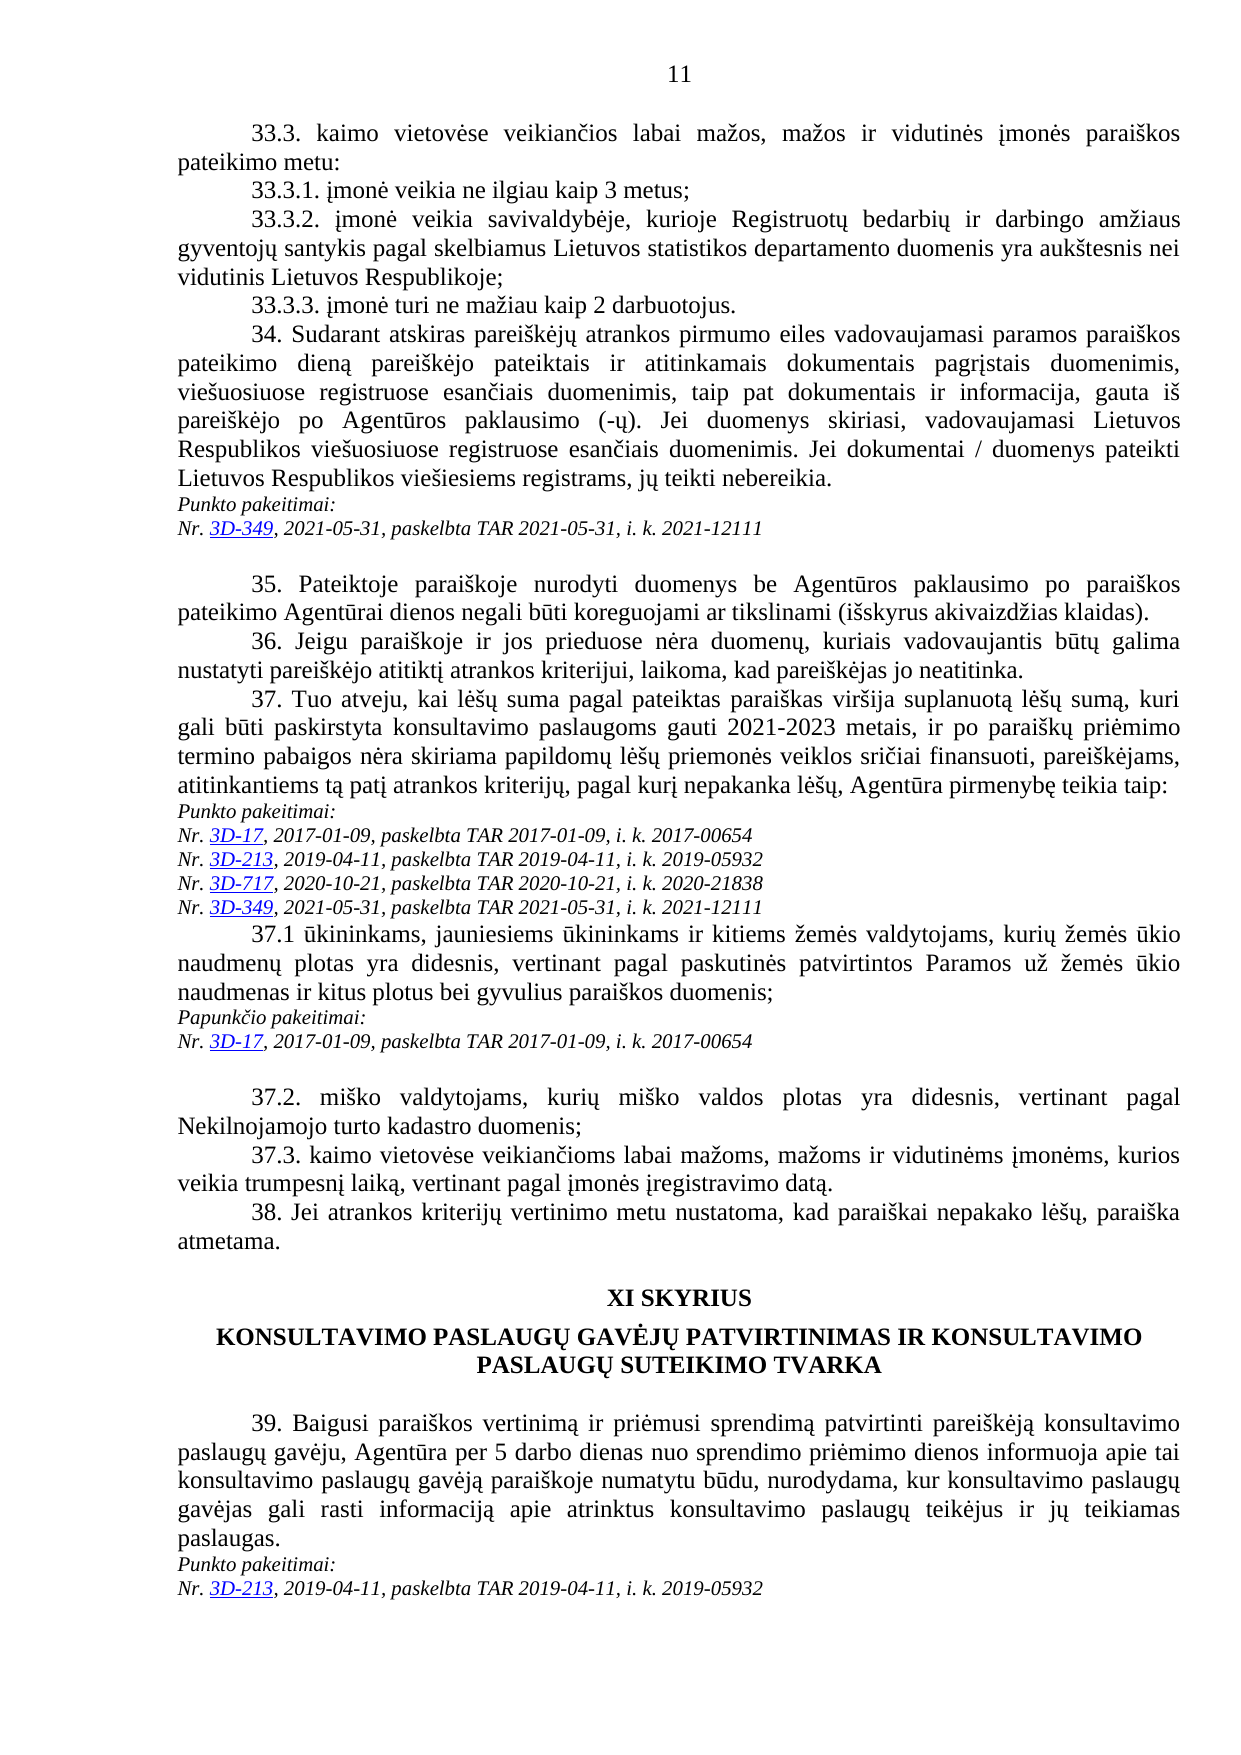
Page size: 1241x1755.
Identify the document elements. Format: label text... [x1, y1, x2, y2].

subtitle XI SKYRIUS [177, 1283, 1181, 1312]
text 33.3.1. įmonė veikia ne ilgiau kaip 3 metus; [177, 176, 1181, 204]
text Nr. 3D-349, 2021-05-31, paskelbta TAR 2021-05-31, i. k. 2021-12111 [177, 895, 1181, 919]
text 35. Pateiktoje paraiškoje nurodyti duomenys be Agentūros paklausimo po paraiškos pateikimo Agentūrai dienos negali būti koreguojami ar tikslinami (išskyrus akivaizdžias klaidas). [177, 569, 1181, 626]
text 37.1 ūkininkams, jauniesiems ūkininkams ir kitiems žemės valdytojams, kurių žemės ūkio naudmenų plotas yra didesnis, vertinant pagal paskutinės patvirtintos Paramos už žemės ūkio naudmenas ir kitus plotus bei gyvulius paraiškos duomenis; [177, 919, 1181, 1005]
text 33.3.2. įmonė veikia savivaldybėje, kurioje Registruotų bedarbių ir darbingo amžiaus gyventojų santykis pagal skelbiamus Lietuvos statistikos departamento duomenis yra aukštesnis nei vidutinis Lietuvos Respublikoje; [177, 204, 1181, 291]
text 33.3.3. įmonė turi ne mažiau kaip 2 darbuotojus. [177, 291, 1181, 319]
text Punkto pakeitimai: [177, 492, 1181, 516]
text Papunkčio pakeitimai: [177, 1005, 1181, 1029]
text Nr. 3D-349, 2021-05-31, paskelbta TAR 2021-05-31, i. k. 2021-12111 [177, 516, 1181, 540]
text 34. Sudarant atskiras pareiškėjų atrankos pirmumo eiles vadovaujamasi paramos paraiškos pateikimo dieną pareiškėjo pateiktais ir atitinkamais dokumentais pagrįstais duomenimis, viešuosiuose registruose esančiais duomenimis, taip pat dokumentais ir informacija, gauta iš pareiškėjo po Agentūros paklausimo (-ų). Jei duomenys skiriasi, vadovaujamasi Lietuvos Respublikos viešuosiuose registruose esančiais duomenimis. Jei dokumentai / duomenys pateikti Lietuvos Respublikos viešiesiems registrams, jų teikti nebereikia. [177, 319, 1181, 492]
text Punkto pakeitimai: [177, 1552, 1181, 1576]
text Punkto pakeitimai: [177, 799, 1181, 823]
text Nr. 3D-213, 2019-04-11, paskelbta TAR 2019-04-11, i. k. 2019-05932 [177, 1576, 1181, 1600]
text Nr. 3D-17, 2017-01-09, paskelbta TAR 2017-01-09, i. k. 2017-00654 [177, 823, 1181, 847]
text Nr. 3D-213, 2019-04-11, paskelbta TAR 2019-04-11, i. k. 2019-05932 [177, 847, 1181, 871]
subtitle KONSULTAVIMO PASLAUGŲ GAVĖJŲ PATVIRTINIMAS IR KONSULTAVIMO PASLAUGŲ SUTEIKIMO TVARKA [177, 1322, 1181, 1379]
text 37. Tuo atveju, kai lėšų suma pagal pateiktas paraiškas viršija suplanuotą lėšų sumą, kuri gali būti paskirstyta konsultavimo paslaugoms gauti 2021-2023 metais, ir po paraiškų priėmimo termino pabaigos nėra skiriama papildomų lėšų priemonės veiklos sričiai finansuoti, pareiškėjams, atitinkantiems tą patį atrankos kriterijų, pagal kurį nepakanka lėšų, Agentūra pirmenybę teikia taip: [177, 684, 1181, 799]
text 37.2. miško valdytojams, kurių miško valdos plotas yra didesnis, vertinant pagal Nekilnojamojo turto kadastro duomenis; [177, 1082, 1181, 1140]
text Nr. 3D-17, 2017-01-09, paskelbta TAR 2017-01-09, i. k. 2017-00654 [177, 1029, 1181, 1053]
text Nr. 3D-717, 2020-10-21, paskelbta TAR 2020-10-21, i. k. 2020-21838 [177, 871, 1181, 895]
text 37.3. kaimo vietovėse veikiančioms labai mažoms, mažoms ir vidutinėms įmonėms, kurios veikia trumpesnį laiką, vertinant pagal įmonės įregistravimo datą. [177, 1140, 1181, 1197]
text 39. Baigusi paraiškos vertinimą ir priėmusi sprendimą patvirtinti pareiškėją konsultavimo paslaugų gavėju, Agentūra per 5 darbo dienas nuo sprendimo priėmimo dienos informuoja apie tai konsultavimo paslaugų gavėją paraiškoje numatytu būdu, nurodydama, kur konsultavimo paslaugų gavėjas gali rasti informaciją apie atrinktus konsultavimo paslaugų teikėjus ir jų teikiamas paslaugas. [177, 1408, 1181, 1552]
text 33.3. kaimo vietovėse veikiančios labai mažos, mažos ir vidutinės įmonės paraiškos pateikimo metu: [177, 118, 1181, 176]
text 38. Jei atrankos kriterijų vertinimo metu nustatoma, kad paraiškai nepakako lėšų, paraiška atmetama. [177, 1197, 1181, 1255]
text 36. Jeigu paraiškoje ir jos prieduose nėra duomenų, kuriais vadovaujantis būtų galima nustatyti pareiškėjo atitiktį atrankos kriterijui, laikoma, kad pareiškėjas jo neatitinka. [177, 626, 1181, 684]
